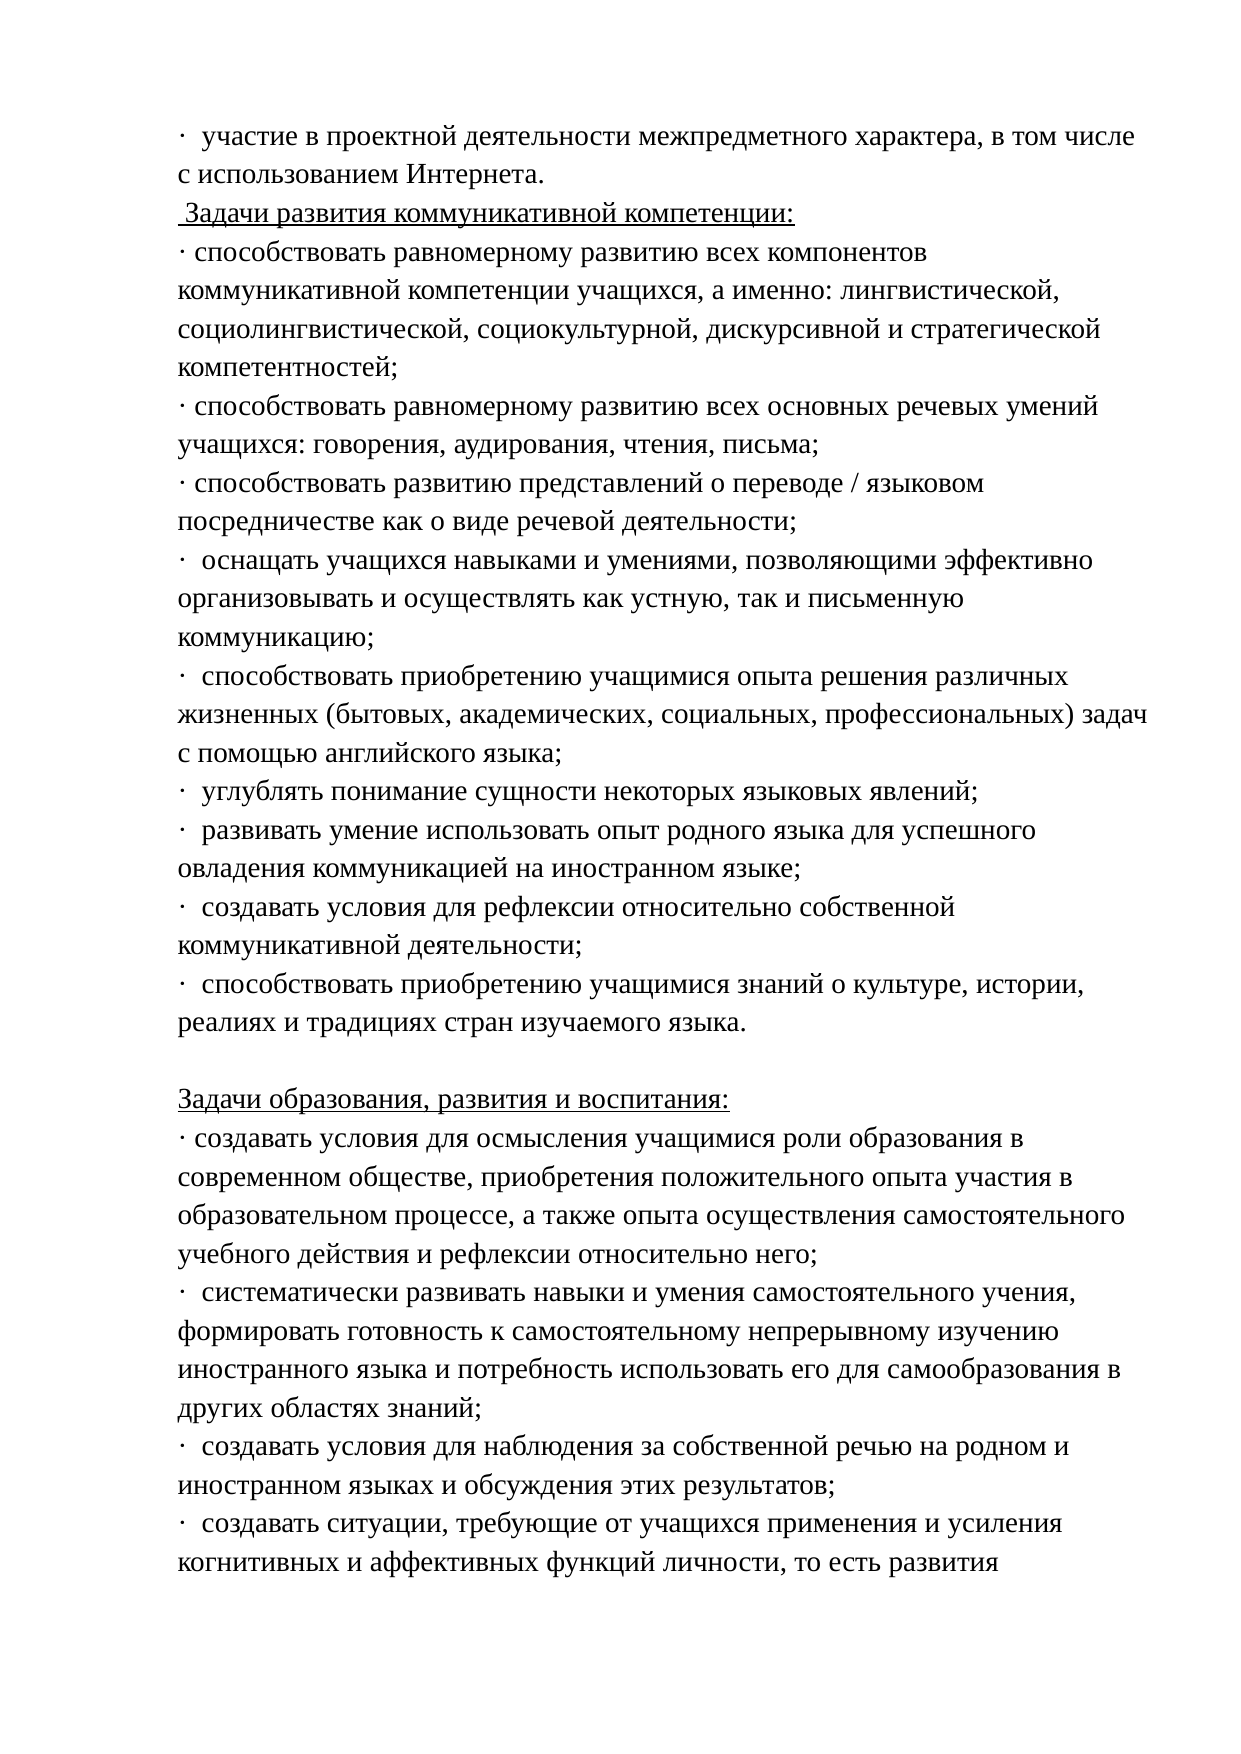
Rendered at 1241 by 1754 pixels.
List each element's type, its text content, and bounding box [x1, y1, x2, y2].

text · углублять понимание сущности некоторых языковых явлений; [177, 773, 1152, 807]
text Задачи развития коммуникативной компетенции: [177, 195, 1152, 229]
text · способствовать приобретению учащимися опыта решения различных жизненных (бытовых, академических, социальных, профессиональных) задач с помощью английского языка; [177, 658, 1152, 768]
text · способствовать равномерному развитию всех основных речевых умений учащихся: говорения, аудирования, чтения, письма; [177, 388, 1152, 460]
text · оснащать учащихся навыками и умениями, позволяющими эффективно организовывать и осуществлять как устную, так и письменную коммуникацию; [177, 542, 1152, 653]
text · развивать умение использовать опыт родного языка для успешного овладения коммуникацией на иностранном языке; [177, 812, 1152, 884]
text · участие в проектной деятельности межпредметного характера, в том числе с использованием Интернета. [177, 118, 1152, 190]
text · систематически развивать навыки и умения самостоятельного учения, формировать готовность к самостоятельному непрерывному изучению иностранного языка и потребность использовать его для самообразования в других областях знаний; [177, 1274, 1152, 1423]
text · способствовать приобретению учащимися знаний о культуре, истории, реалиях и традициях стран изучаемого языка. [177, 966, 1152, 1038]
text · создавать условия для осмысления учащимися роли образования в современном обществе, приобретения положительного опыта участия в образовательном процессе, а также опыта осуществления самостоятельного учебного действия и рефлексии относительно него; [177, 1120, 1152, 1269]
text · способствовать развитию представлений о переводе / языковом посредничестве как о виде речевой деятельности; [177, 465, 1152, 537]
text · способствовать равномерному развитию всех компонентов коммуникативной компетенции учащихся, а именно: лингвистической, социолингвистической, социокультурной, дискурсивной и стратегической компетентностей; [177, 234, 1152, 383]
text · создавать условия для рефлексии относительно собственной коммуникативной деятельности; [177, 889, 1152, 961]
text · создавать условия для наблюдения за собственной речью на родном и иностранном языках и обсуждения этих результатов; [177, 1428, 1152, 1501]
text · создавать ситуации, требующие от учащихся применения и усиления когнитивных и аффективных функций личности, то есть развития [177, 1506, 1152, 1578]
text Задачи образования, развития и воспитания: [177, 1082, 1152, 1115]
